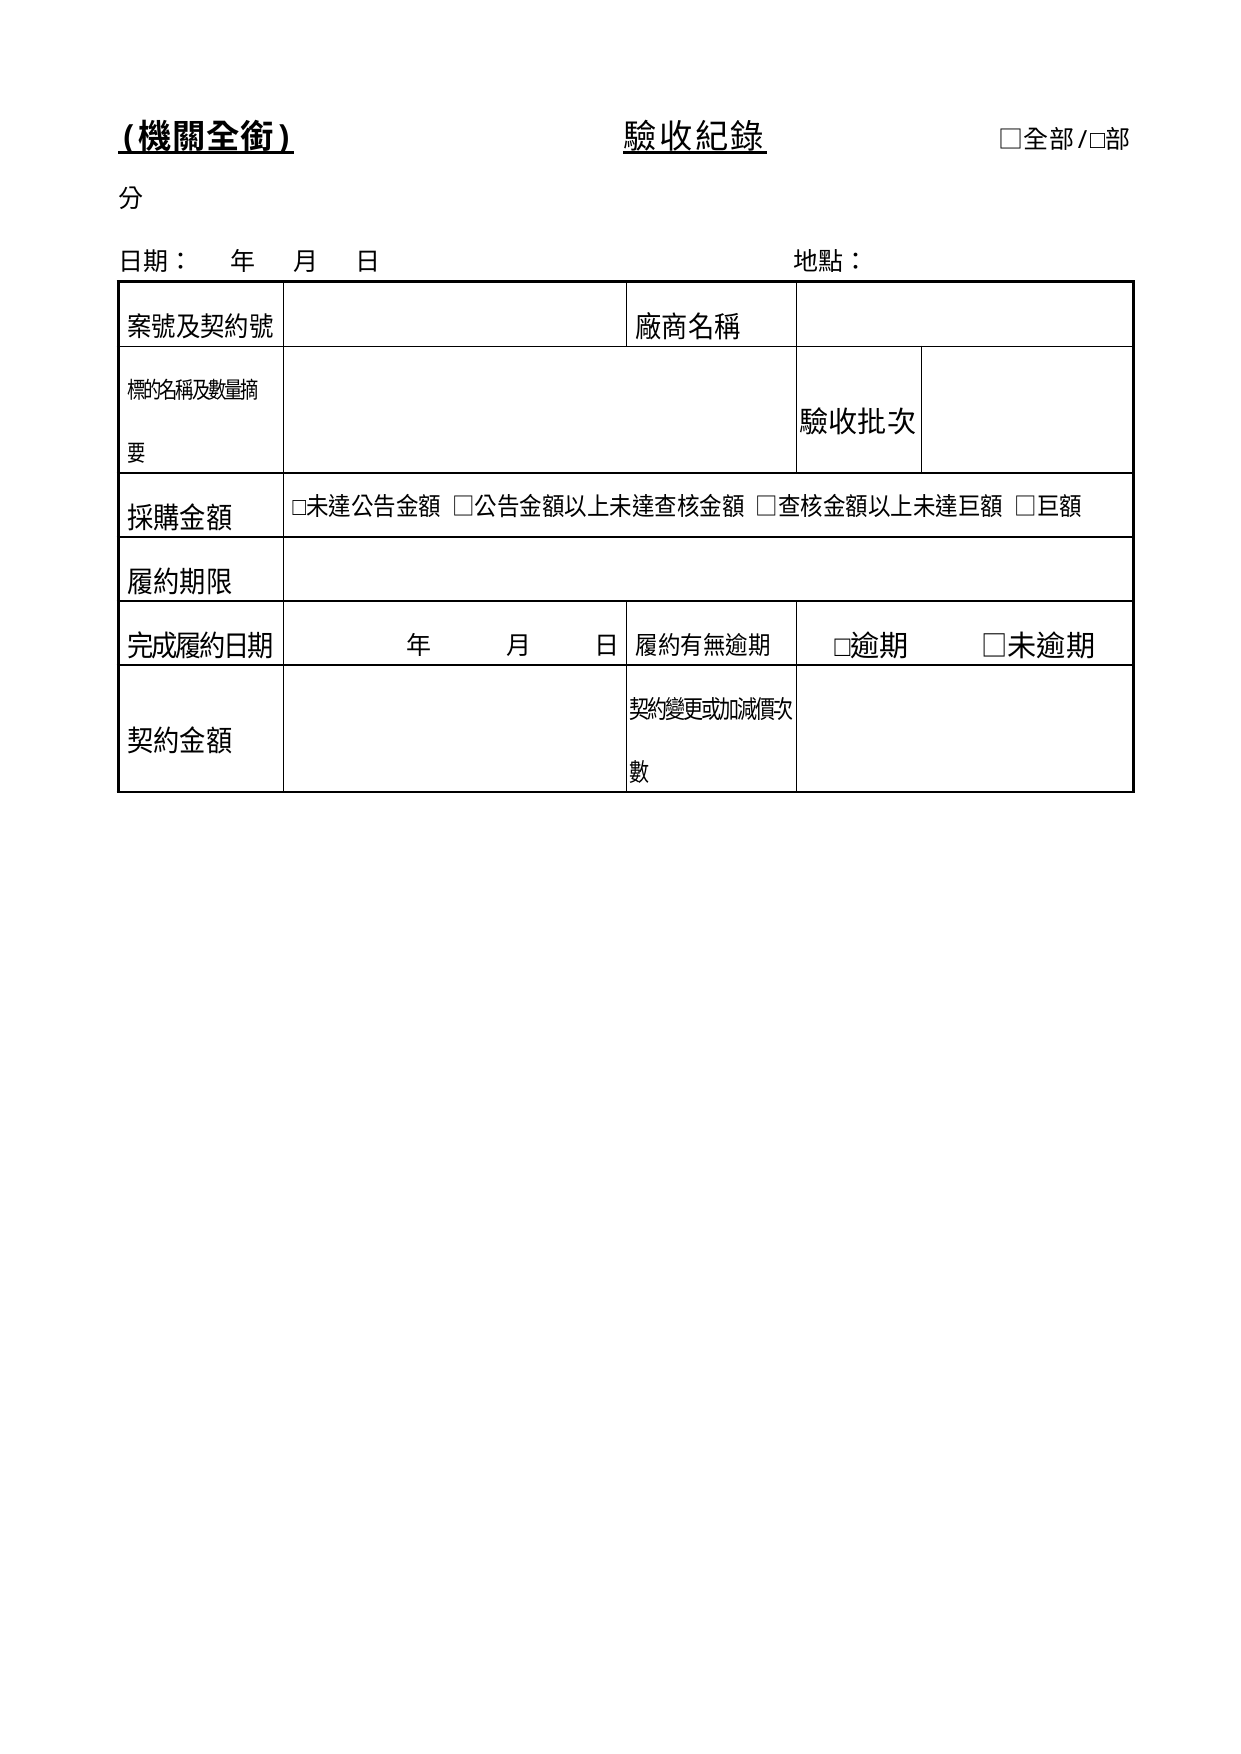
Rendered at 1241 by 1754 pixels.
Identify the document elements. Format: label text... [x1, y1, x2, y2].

table_cell 履約期限 [120, 538, 283, 600]
table_cell 契約金額 [120, 666, 283, 791]
table_cell [284, 538, 1132, 600]
table_cell [797, 666, 1132, 791]
table_cell 採購金額 [120, 474, 283, 536]
table_cell [284, 666, 626, 791]
table_cell 履約有無逾期 [627, 602, 796, 664]
table_cell 標的名稱及數量摘要 [120, 347, 283, 472]
text 日期： 年 月 日 地點： [118, 217, 1122, 280]
table_header [284, 283, 626, 346]
table_cell [922, 347, 1132, 472]
table_header 案號及契約號 [120, 283, 283, 346]
table_cell □未達公告金額 □公告金額以上未達查核金額 □查核金額以上未達巨額 □巨額 [284, 474, 1132, 536]
table_cell 契約變更或加減價次數 [627, 666, 796, 791]
table_cell [284, 347, 796, 472]
table_cell □逾期 □未逾期 [797, 602, 1132, 664]
text (機關全銜) 驗收紀錄 □全部/□部分 [118, 92, 1131, 217]
table_header 廠商名稱 [627, 283, 796, 346]
table_cell 驗收批次 [797, 347, 921, 472]
table_cell 年 月 日 [284, 602, 626, 664]
table_header [797, 283, 1132, 346]
table_cell 完成履約日期 [120, 602, 283, 664]
